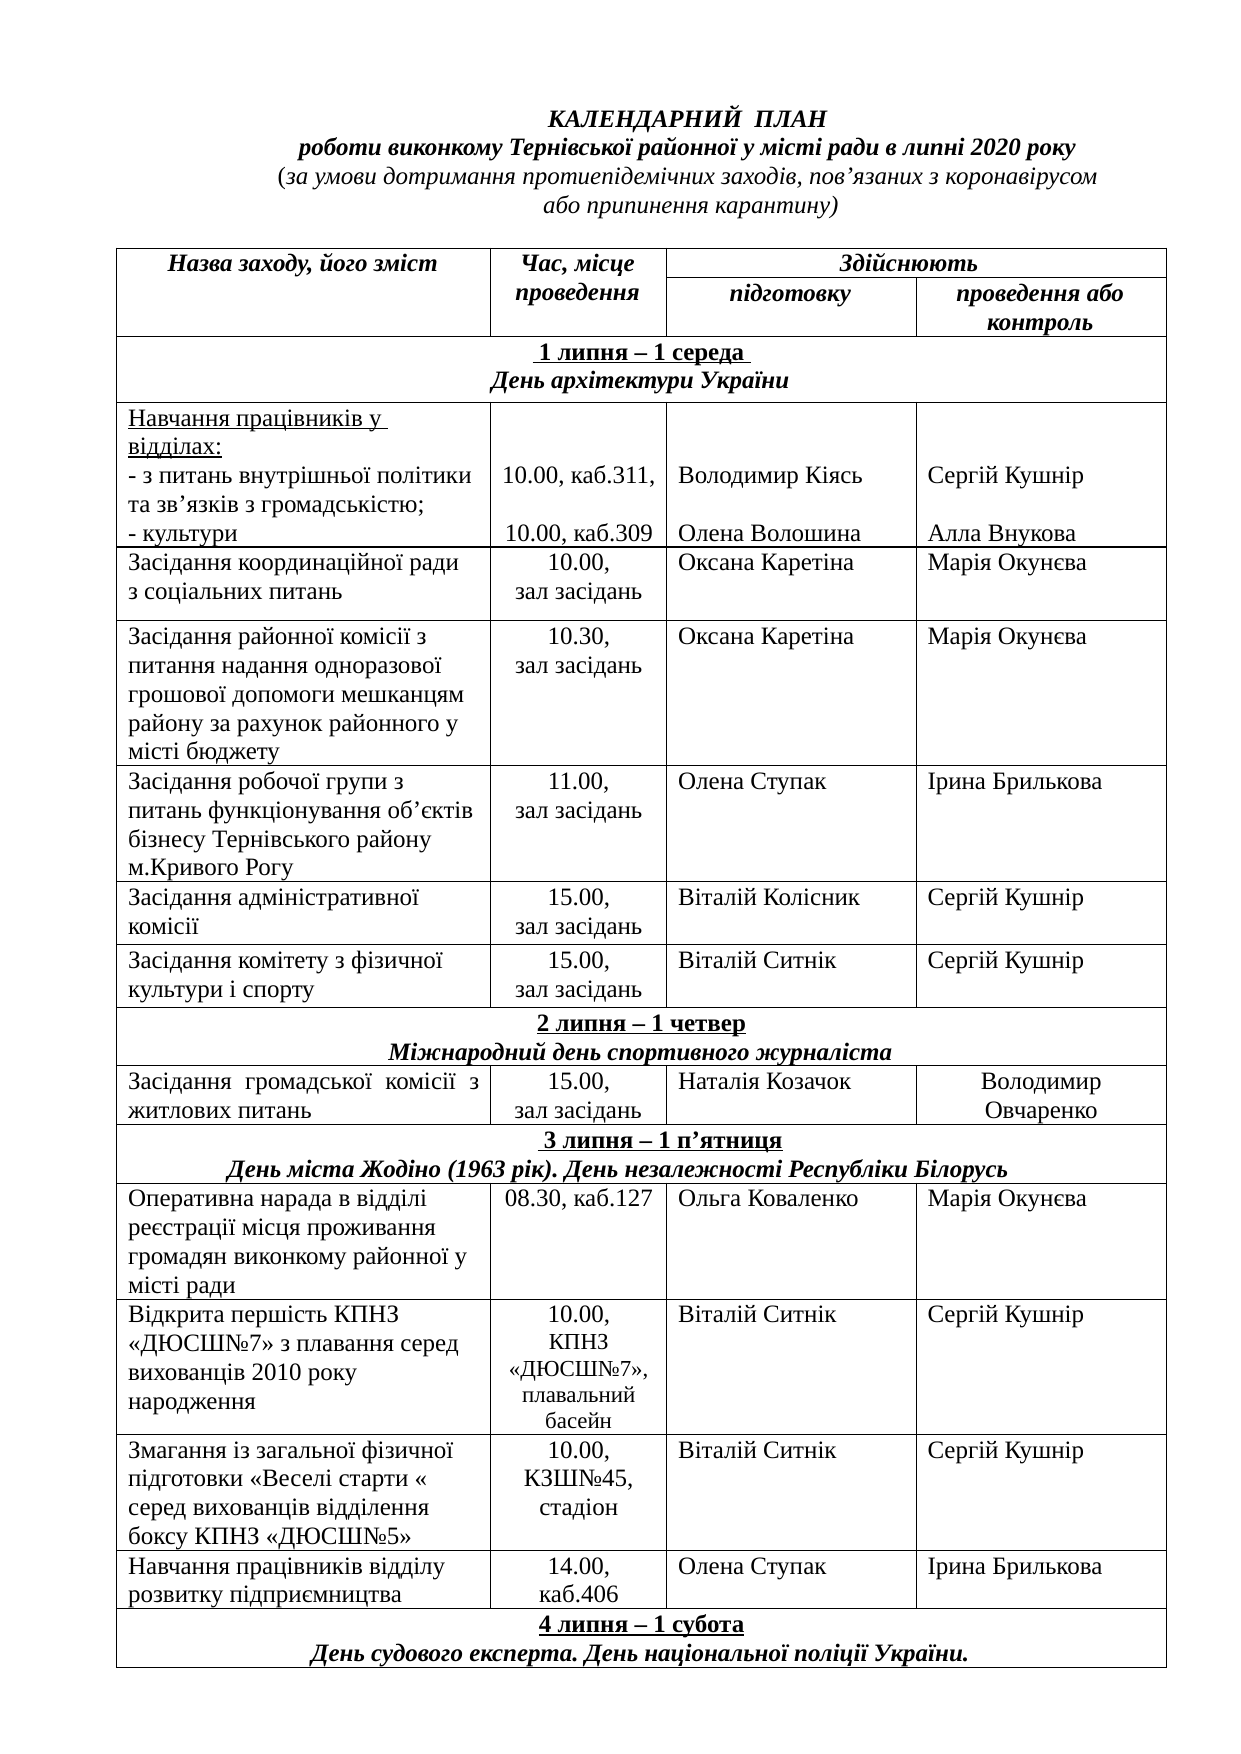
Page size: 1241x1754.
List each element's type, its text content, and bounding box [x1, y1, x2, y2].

table_cell 10.00, каб.311, 10.00, каб.309 [491, 403, 666, 546]
table_cell Віталій Колісник [667, 882, 916, 944]
table_cell проведення або контроль [917, 278, 1166, 336]
table_cell Засідання громадської комісії з житлових питань [117, 1066, 490, 1124]
table_cell 15.00, зал засідань [491, 882, 666, 944]
table_cell 3 липня – 1 п’ятниця День міста Жодіно (1963 рік). День незалежності Республіки Білорусь [117, 1125, 1166, 1182]
table_cell Володимир Кіясь Олена Волошина [667, 403, 916, 546]
table_cell Засідання робочої групи з питань функціонування об’єктів бізнесу Тернівського району м.Кривого Рогу [117, 766, 490, 881]
table_cell Засідання районної комісії з питання надання одноразової грошової допомоги мешканцям району за рахунок районного у місті бюджету [117, 621, 490, 765]
table_cell 10.30, зал засідань [491, 621, 666, 765]
table_cell Відкрита першість КПНЗ «ДЮСШ№7» з плавання серед вихованців 2010 року народження [117, 1300, 490, 1434]
table_cell Марія Окунєва [917, 621, 1166, 765]
table_cell Наталія Козачок [667, 1066, 916, 1124]
table_cell 10.00, зал засідань [491, 548, 666, 620]
table_cell Віталій Ситнік [667, 1435, 916, 1550]
table_cell Марія Окунєва [917, 1184, 1166, 1298]
text КАЛЕНДАРНИЙ ПЛАН [177, 104, 1200, 132]
table_header Здійснюють [667, 249, 1166, 277]
table_cell Сергій Кушнір Алла Внукова [917, 403, 1166, 546]
table_header Назва заходу, його зміст [117, 249, 490, 336]
table_cell 15.00, зал засідань [491, 1066, 666, 1124]
table_cell 10.00, КПНЗ «ДЮСШ№7», плавальний басейн [491, 1300, 666, 1434]
table_cell Навчання працівників відділу розвитку підприємництва [117, 1551, 490, 1608]
table_header Час, місце проведення [491, 249, 666, 336]
table_cell Сергій Кушнір [917, 945, 1166, 1007]
table_cell Оперативна нарада в відділі реєстрації місця проживання громадян виконкому районної у місті ради [117, 1184, 490, 1298]
table_cell Засідання комітету з фізичної культури і спорту [117, 945, 490, 1007]
table_cell Марія Окунєва [917, 548, 1166, 620]
table_cell 2 липня – 1 четвер Міжнародний день спортивного журналіста [117, 1008, 1166, 1065]
text або припинення карантину) [177, 190, 1200, 219]
table_cell підготовку [667, 278, 916, 336]
table_cell Засідання адміністративної комісії [117, 882, 490, 944]
table_cell 10.00, КЗШ№45, стадіон [491, 1435, 666, 1550]
table_cell Ірина Брилькова [917, 1551, 1166, 1608]
table_cell 4 липня – 1 субота День судового експерта. День національної поліції України. [117, 1609, 1166, 1667]
table_cell Віталій Ситнік [667, 945, 916, 1007]
table_cell Віталій Ситнік [667, 1300, 916, 1434]
table_cell Засідання координаційної ради з соціальних питань [117, 548, 490, 620]
table_cell Оксана Каретіна [667, 548, 916, 620]
table_cell Оксана Каретіна [667, 621, 916, 765]
table_cell Ольга Коваленко [667, 1184, 916, 1298]
table_cell Сергій Кушнір [917, 882, 1166, 944]
table_cell 08.30, каб.127 [491, 1184, 666, 1298]
text роботи виконкому Тернівської районної у місті ради в липні 2020 року [177, 132, 1200, 161]
table_cell Олена Ступак [667, 766, 916, 881]
table_cell Навчання працівників у відділах: - з питань внутрішньої політики та зв’язків з громадськістю; - культури [117, 403, 490, 546]
table_cell Ірина Брилькова [917, 766, 1166, 881]
table_cell 14.00, каб.406 [491, 1551, 666, 1608]
table_cell Сергій Кушнір [917, 1435, 1166, 1550]
table_cell Сергій Кушнір [917, 1300, 1166, 1434]
table_cell 15.00, зал засідань [491, 945, 666, 1007]
table_cell Володимир Овчаренко [917, 1066, 1166, 1124]
text (за умови дотримання протиепідемічних заходів, пов’язаних з коронавірусом [177, 161, 1200, 190]
table_cell Змагання із загальної фізичної підготовки «Веселі старти « серед вихованців відділення боксу КПНЗ «ДЮСШ№5» [117, 1435, 490, 1550]
table_cell 1 липня – 1 середа День архітектури України [117, 337, 1166, 402]
table_cell Олена Ступак [667, 1551, 916, 1608]
table_cell 11.00, зал засідань [491, 766, 666, 881]
